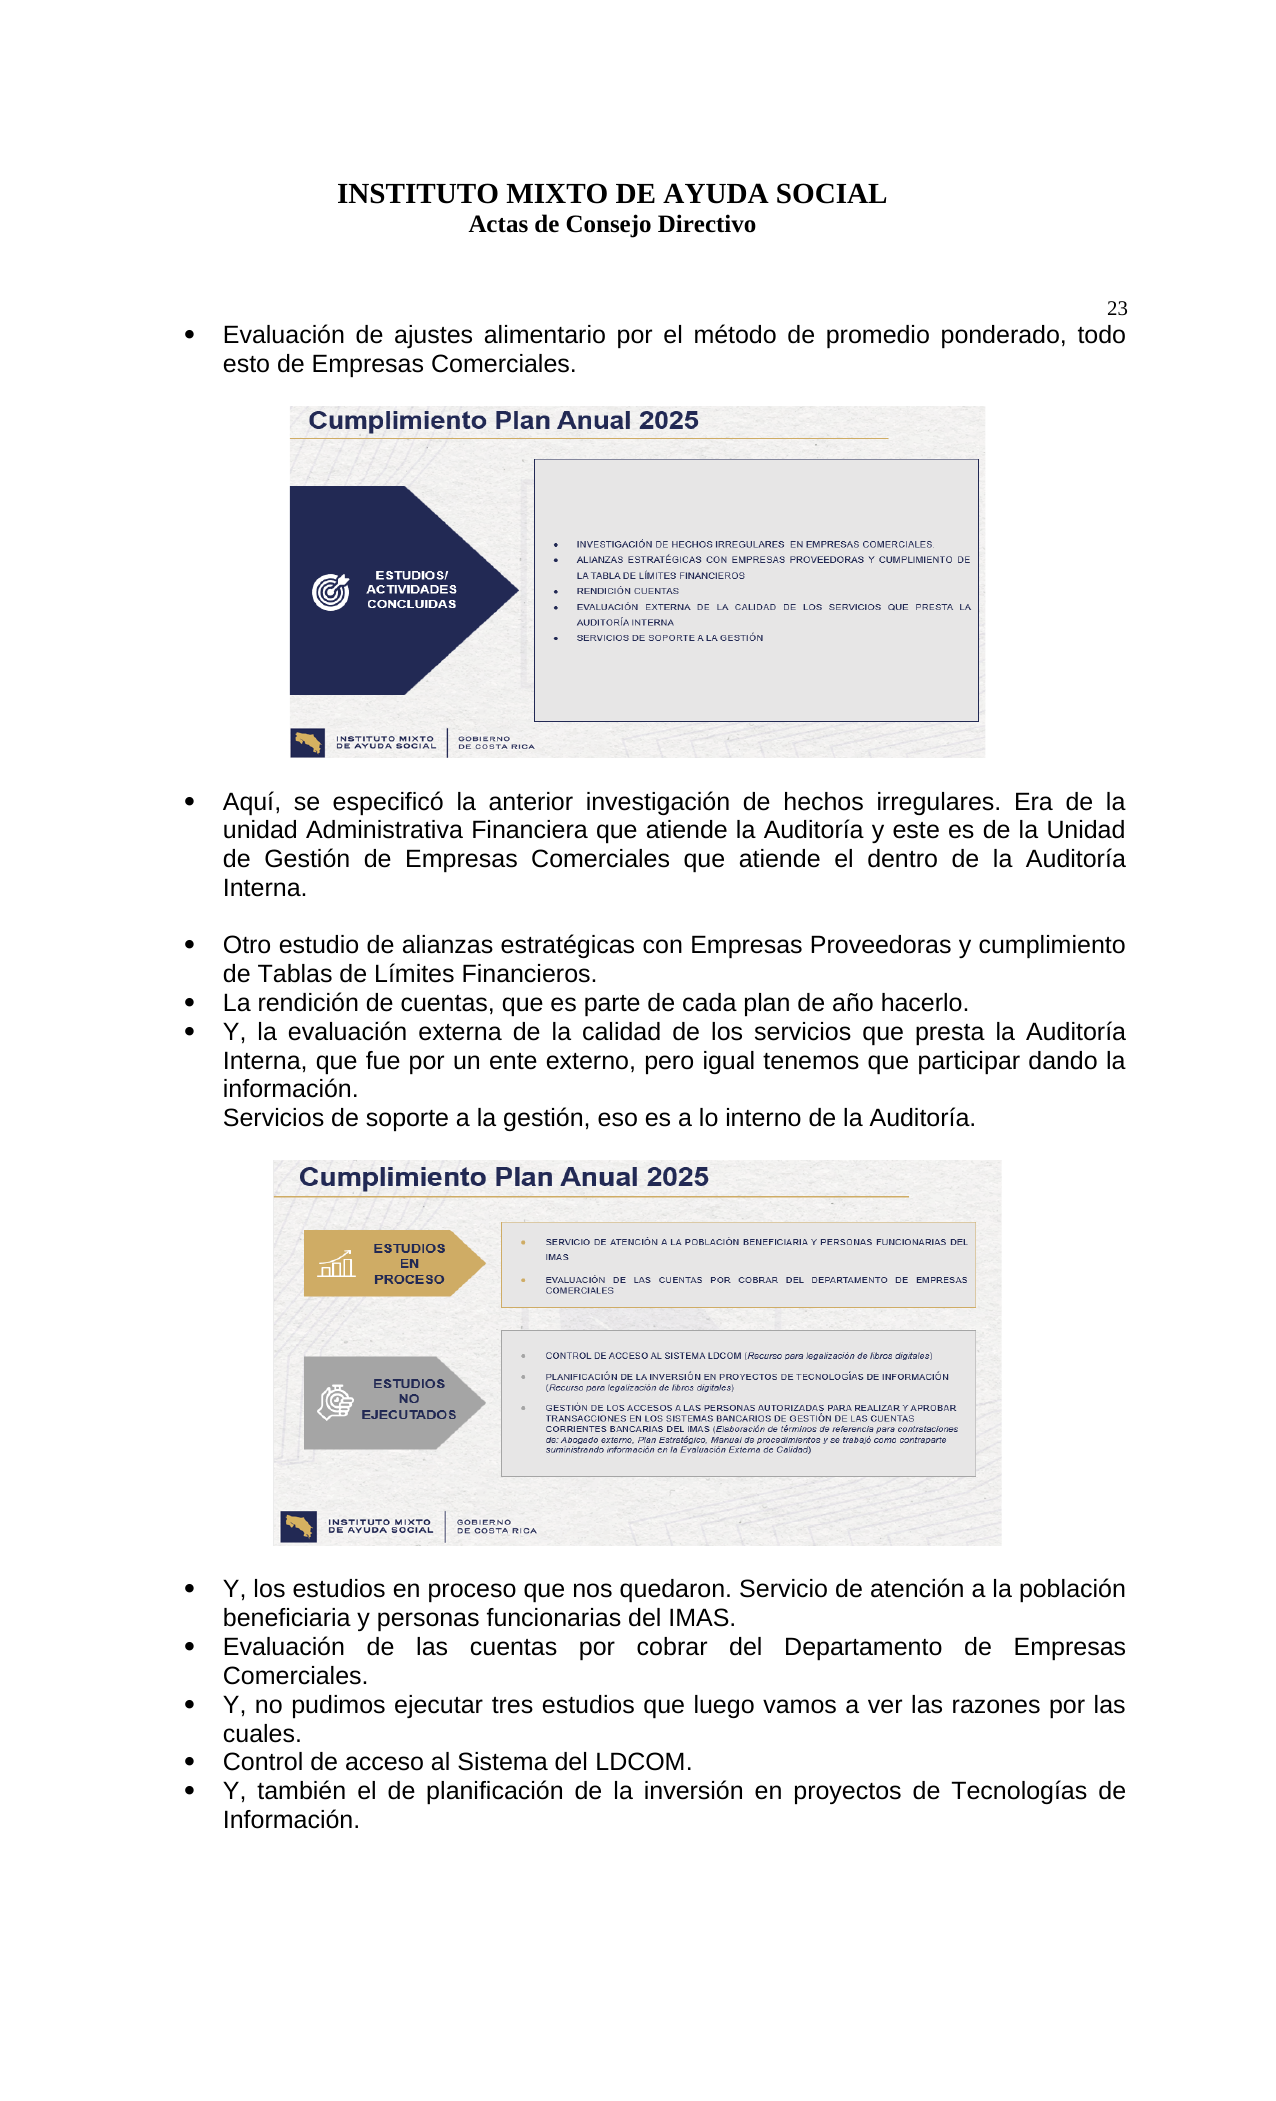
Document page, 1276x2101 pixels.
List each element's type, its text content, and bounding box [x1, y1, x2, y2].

list Y, también el de planificación de la inversión en proyectos de Tecnologías de Información. [185, 1776, 1127, 1834]
list Evaluación de las cuentas por cobrar del Departamento de Empresas Comerciales. [185, 1632, 1127, 1690]
list Control de acceso al Sistema del LDCOM. [185, 1747, 1127, 1776]
list Aquí, se especificó la anterior investigación de hechos irregulares. Era de la unidad Administrativa Financiera que atiende la Auditoría y este es de la Unidad de Gestión de Empresas Comerciales que atiende el dentro de la Auditoría Interna. [185, 786, 1127, 902]
list Otro estudio de alianzas estratégicas con Empresas Proveedoras y cumplimiento de Tablas de Límites Financieros. [185, 930, 1127, 988]
list Evaluación de ajustes alimentario por el método de promedio ponderado, todo esto de Empresas Comerciales. [185, 320, 1127, 378]
list La rendición de cuentas, que es parte de cada plan de año hacerlo. [185, 988, 1127, 1017]
list Y, la evaluación externa de la calidad de los servicios que presta la Auditoría Interna, que fue por un ente externo, pero igual tenemos que participar dando la información. Servicios de soporte a la gestión, eso es a lo interno de la Auditoría. [185, 1017, 1127, 1132]
list Y, los estudios en proceso que nos quedaron. Servicio de atención a la población beneficiaria y personas funcionarias del IMAS. [185, 1574, 1127, 1632]
list Y, no pudimos ejecutar tres estudios que luego vamos a ver las razones por las cuales. [185, 1690, 1127, 1747]
